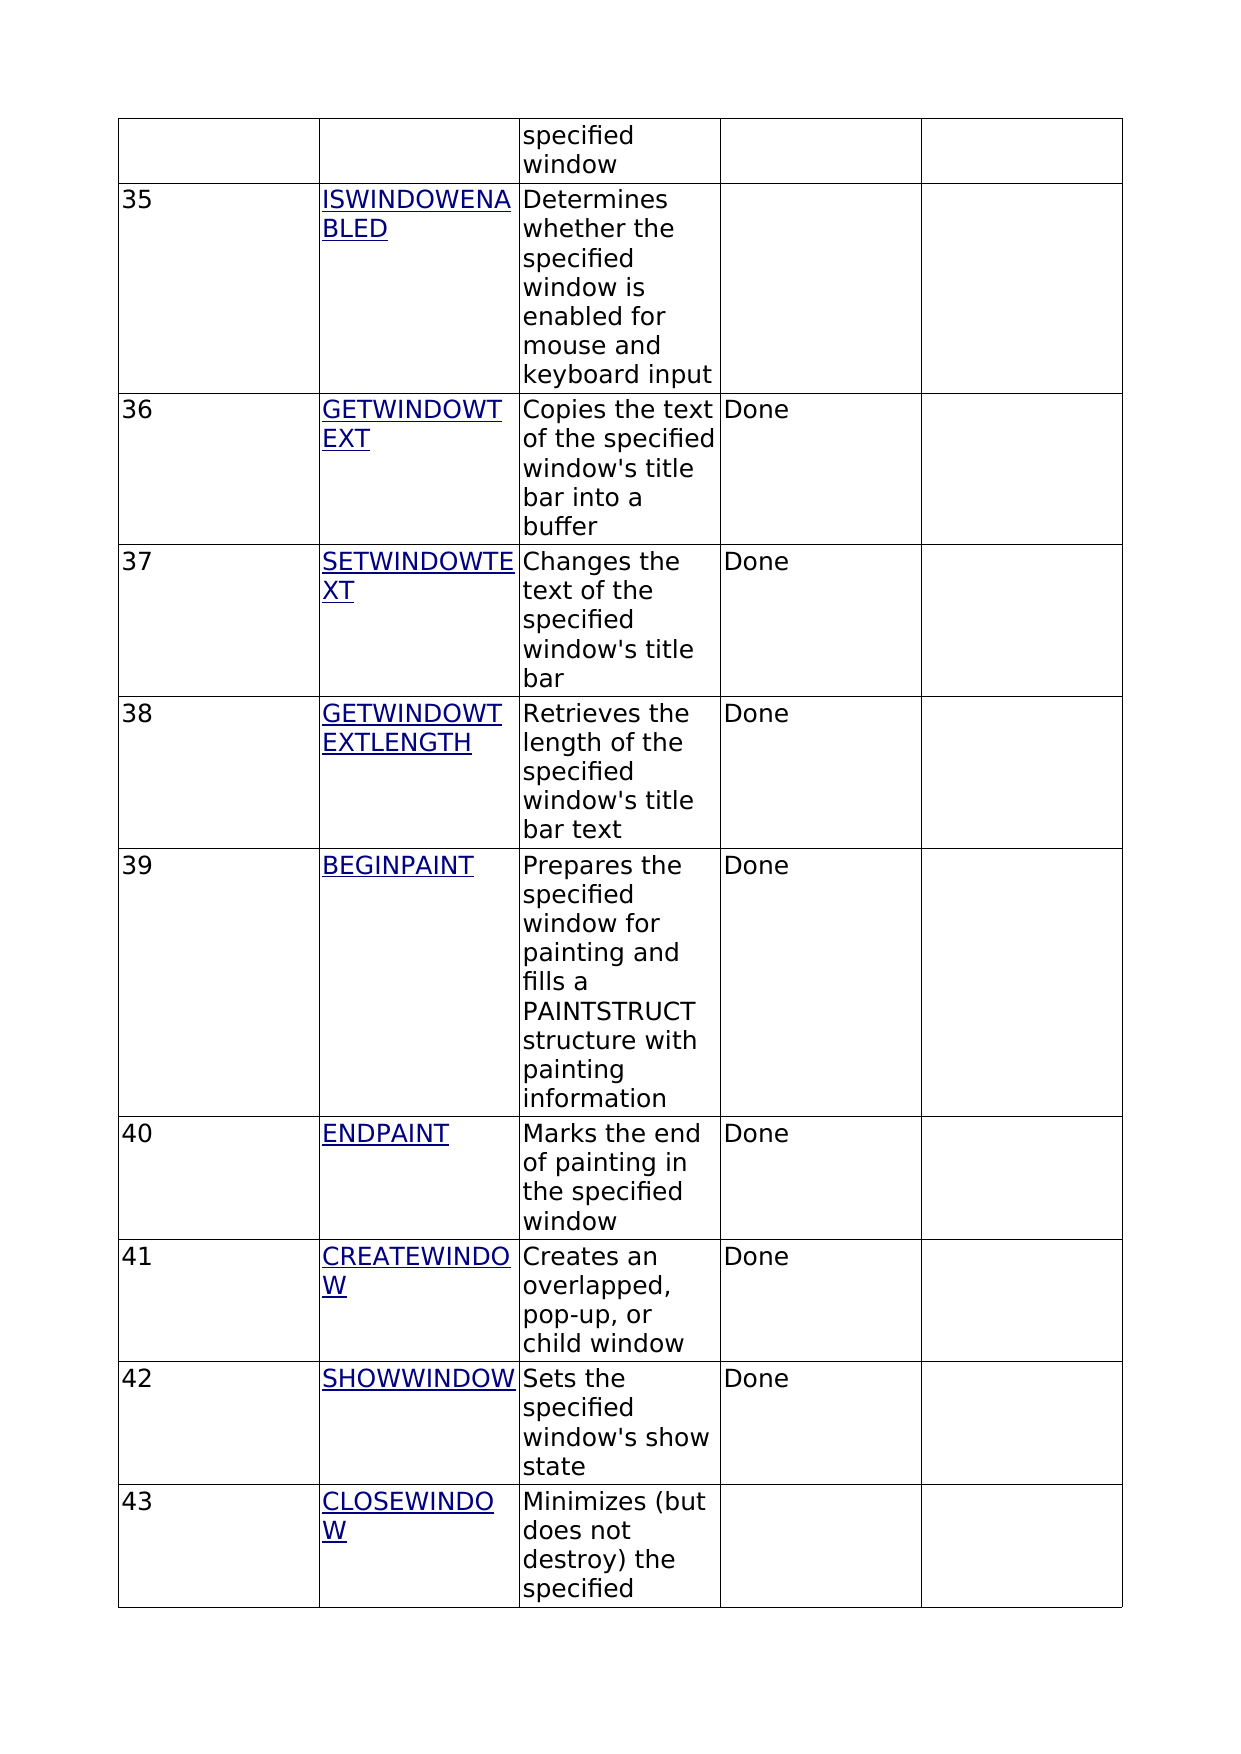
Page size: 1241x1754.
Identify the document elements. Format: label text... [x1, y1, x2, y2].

table_cell [922, 849, 1122, 1116]
table_cell Done [721, 697, 921, 848]
table_cell [721, 1485, 921, 1607]
table_cell CLOSEWINDOW [320, 1485, 519, 1607]
table_cell 38 [119, 697, 319, 848]
table_cell [721, 184, 921, 392]
table_cell SHOWWINDOW [320, 1362, 519, 1484]
table_cell Done [721, 1117, 921, 1239]
table_cell Sets the specified window's show state [520, 1362, 720, 1484]
table_cell [320, 119, 519, 182]
table_cell [922, 545, 1122, 696]
table_cell 36 [119, 394, 319, 544]
table_cell [922, 119, 1122, 182]
table_cell [922, 184, 1122, 392]
table_cell ENDPAINT [320, 1117, 519, 1239]
table_cell Done [721, 849, 921, 1116]
table_cell Marks the end of painting in the specified window [520, 1117, 720, 1239]
table_cell Determines whether the specified window is enabled for mouse and keyboard input [520, 184, 720, 392]
table_cell Prepares the specified window for painting and fills a PAINTSTRUCT structure with painting information [520, 849, 720, 1116]
table_cell [721, 119, 921, 182]
table_cell [922, 1240, 1122, 1361]
table_cell 43 [119, 1485, 319, 1607]
table_cell [922, 1485, 1122, 1607]
table_cell [922, 394, 1122, 544]
table_cell 35 [119, 184, 319, 392]
table_cell Done [721, 394, 921, 544]
table_cell SETWINDOWTEXT [320, 545, 519, 696]
table_cell ISWINDOWENABLED [320, 184, 519, 392]
table_cell 39 [119, 849, 319, 1116]
table_cell Creates an overlapped, pop-up, or child window [520, 1240, 720, 1361]
table_cell Changes the text of the specified window's title bar [520, 545, 720, 696]
table_cell Copies the text of the specified window's title bar into a buffer [520, 394, 720, 544]
table_cell 40 [119, 1117, 319, 1239]
table_cell [119, 119, 319, 182]
table_cell Minimizes (but does not destroy) the specified [520, 1485, 720, 1607]
table_cell CREATEWINDOW [320, 1240, 519, 1361]
table_cell BEGINPAINT [320, 849, 519, 1116]
table_cell Done [721, 1240, 921, 1361]
table_cell GETWINDOWTEXTLENGTH [320, 697, 519, 848]
table_cell GETWINDOWTEXT [320, 394, 519, 544]
table_cell [922, 1362, 1122, 1484]
table_cell specified window [520, 119, 720, 182]
table_cell [922, 1117, 1122, 1239]
table_cell Done [721, 1362, 921, 1484]
table_cell [922, 697, 1122, 848]
table_cell 41 [119, 1240, 319, 1361]
table_cell Done [721, 545, 921, 696]
table_cell 37 [119, 545, 319, 696]
table_cell 42 [119, 1362, 319, 1484]
table_cell Retrieves the length of the specified window's title bar text [520, 697, 720, 848]
